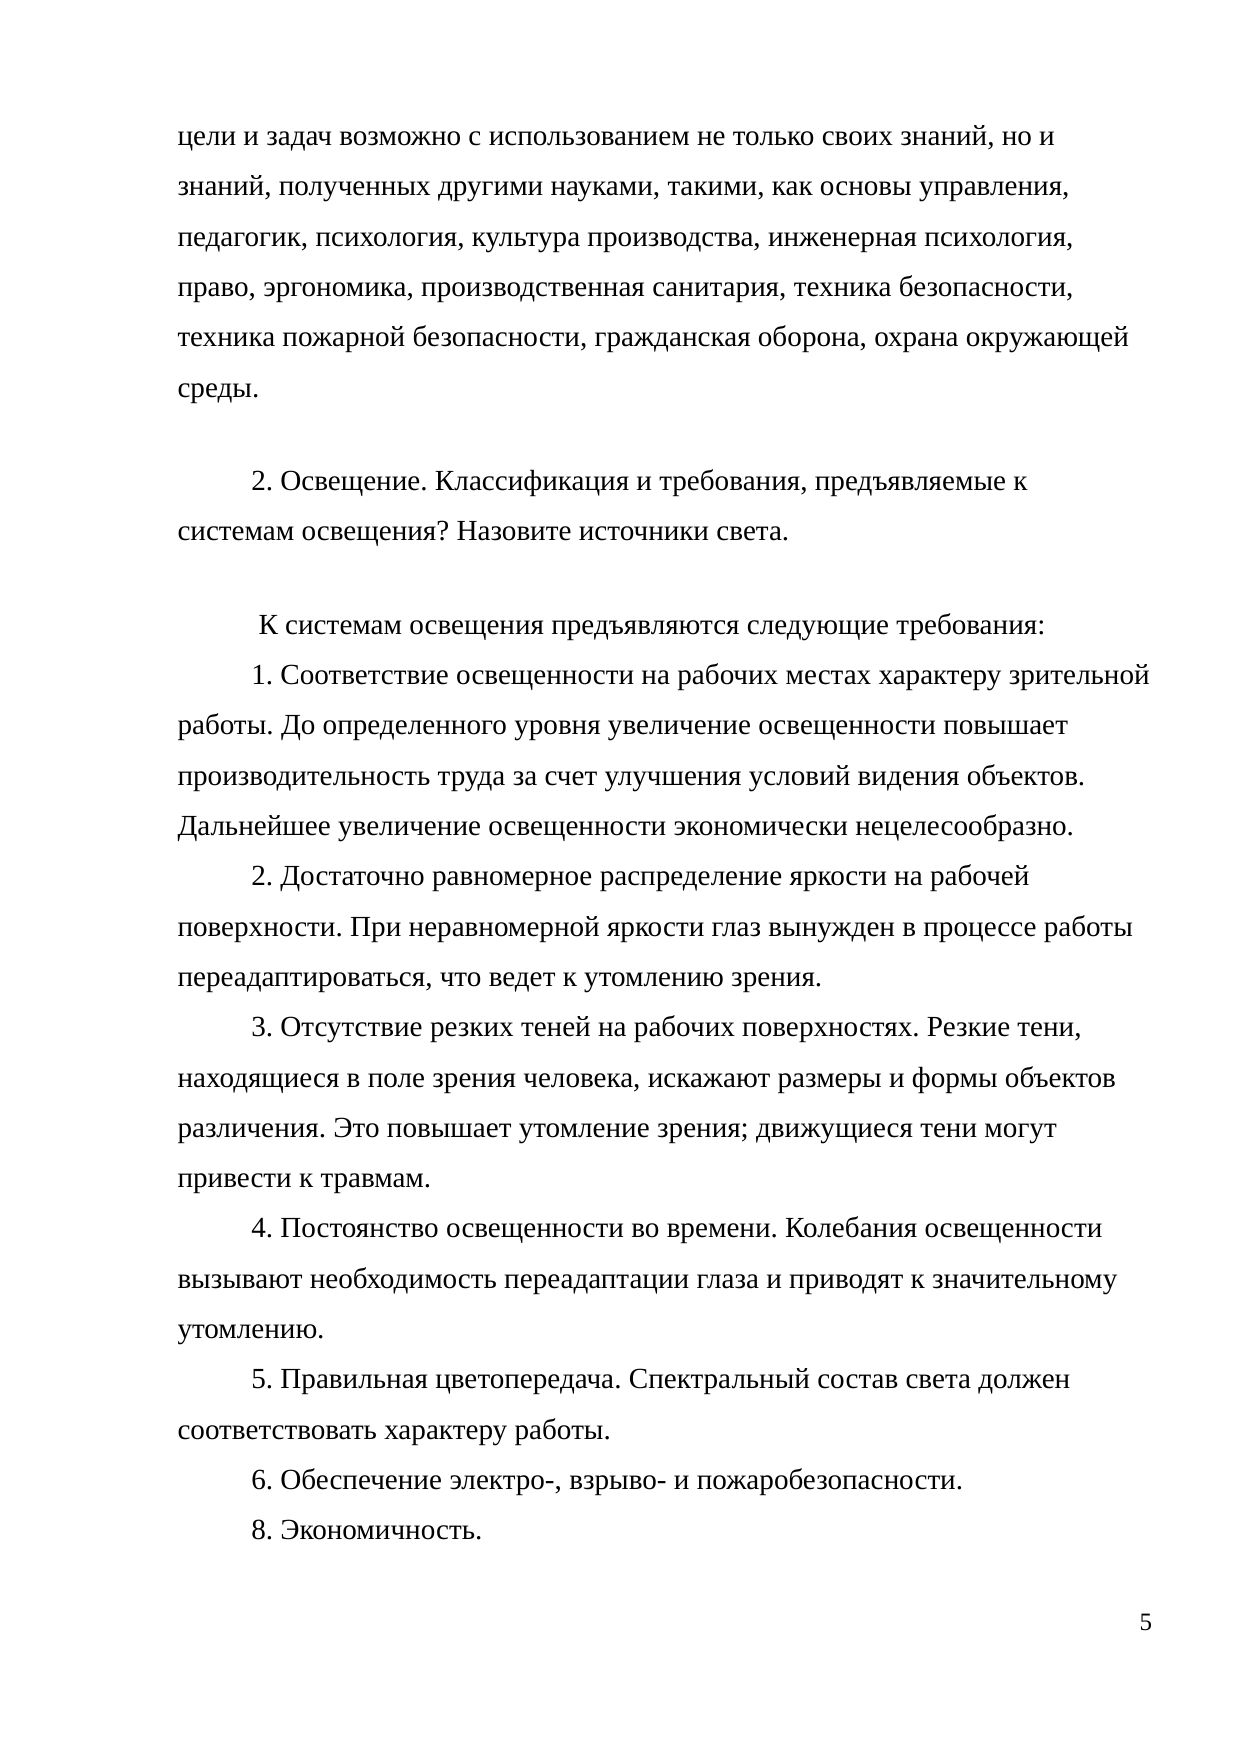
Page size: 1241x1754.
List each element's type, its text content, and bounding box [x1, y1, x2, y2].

text 3. Отсутствие резких теней на рабочих поверхностях. Резкие тени, находящиеся в поле зрения человека, искажают размеры и формы объектов различения. Это повышает утомление зрения; движущиеся тени могут привести к травмам. [177, 1009, 1152, 1194]
text 2. Освещение. Классификация и требования, предъявляемые к системам освещения? Назовите источники света. [177, 463, 1152, 547]
text 5. Правильная цветопередача. Спектральный состав света должен соответствовать характеру работы. [177, 1362, 1152, 1445]
text К системам освещения предъявляются следующие требования: [177, 607, 1152, 640]
text цели и задач возможно с использованием не только своих знаний, но и знаний, полученных другими науками, такими, как основы управления, педагогик, психология, культура производства, инженерная психология, право, эргономика, производственная санитария, техника безопасности, техника пожарной безопасности, гражданская оборона, охрана окружающей среды. [177, 118, 1152, 403]
text 1. Соответствие освещенности на рабочих местах характеру зрительной работы. До определенного уровня увеличение освещенности повышает производительность труда за счет улучшения условий видения объектов. Дальнейшее увеличение освещенности экономически нецелесообразно. [177, 657, 1152, 842]
text 2. Достаточно равномерное распределение яркости на рабочей поверхности. При неравномерной яркости глаз вынужден в процессе работы переадаптироваться, что ведет к утомлению зрения. [177, 858, 1152, 993]
text 6. Обеспечение электро-, взрыво- и пожаробезопасности. [177, 1462, 1152, 1496]
text 8. Экономичность. [177, 1512, 1152, 1546]
text 4. Постоянство освещенности во времени. Колебания освещенности вызывают необходимость переадаптации глаза и приводят к значительному утомлению. [177, 1211, 1152, 1345]
